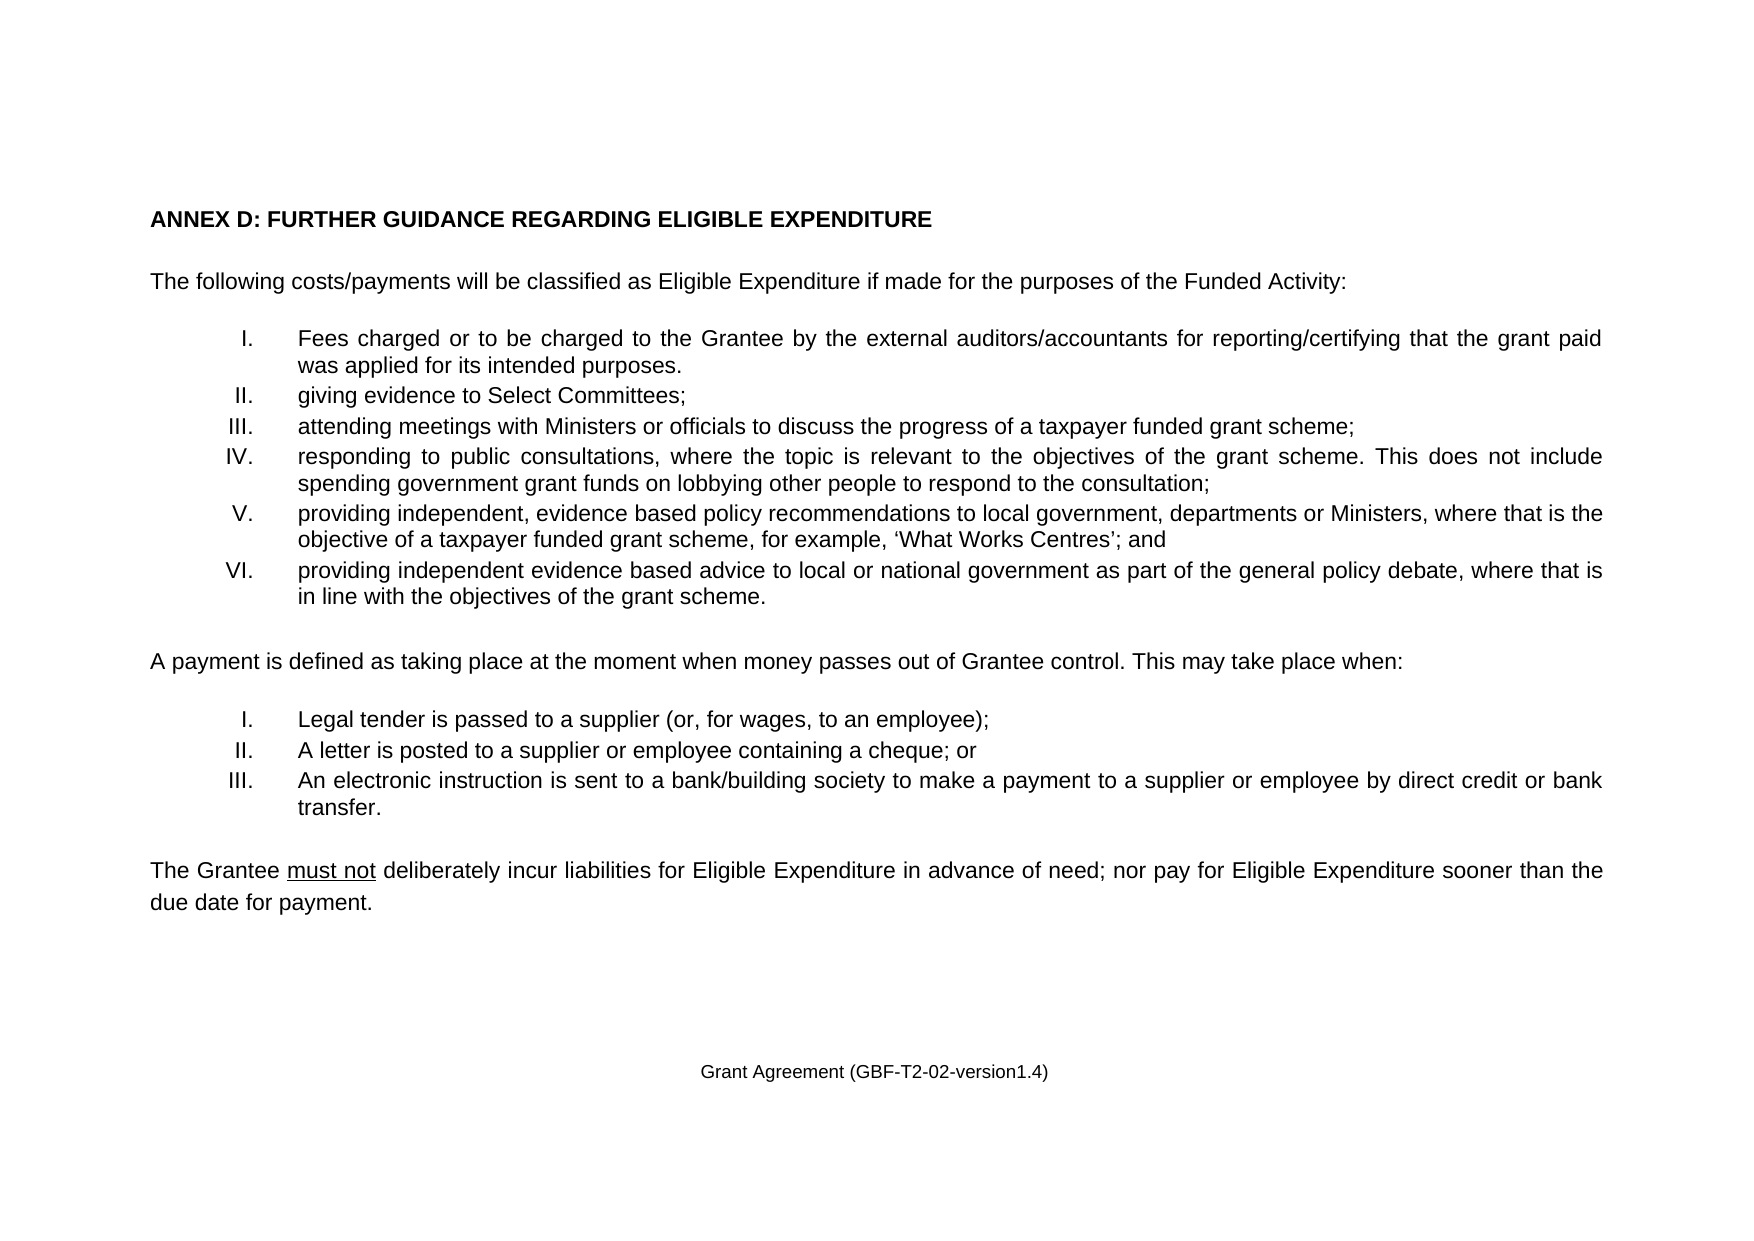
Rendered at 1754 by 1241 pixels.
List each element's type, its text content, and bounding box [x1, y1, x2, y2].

list giving evidence to Select Committees; [253, 382, 1604, 408]
list A letter is posted to a supplier or employee containing a cheque; or [253, 737, 1604, 763]
list attending meetings with Ministers or officials to discuss the progress of a taxpayer funded grant scheme; [253, 413, 1604, 439]
list responding to public consultations, where the topic is relevant to the objectives of the grant scheme. This does not include spending government grant funds on lobbying other people to respond to the consultation; [253, 443, 1604, 496]
list providing independent, evidence based policy recommendations to local government, departments or Ministers, where that is the objective of a taxpayer funded grant scheme, for example, ‘What Works Centres’; and [253, 500, 1604, 553]
list An electronic instruction is sent to a bank/building society to make a payment to a supplier or employee by direct credit or bank transfer. [253, 767, 1604, 820]
text The Grantee must not deliberately incur liabilities for Eligible Expenditure in advance of need; nor pay for Eligible Expenditure sooner than the due date for payment. [150, 852, 1604, 915]
list providing independent evidence based advice to local or national government as part of the general policy debate, where that is in line with the objectives of the grant scheme. [253, 557, 1604, 609]
list Legal tender is passed to a supplier (or, for wages, to an employee); [253, 706, 1604, 733]
text ANNEX D: FURTHER GUIDANCE REGARDING ELIGIBLE EXPENDITURE [150, 206, 1604, 232]
text A payment is defined as taking place at the moment when money passes out of Grantee control. This may take place when: [150, 643, 1604, 674]
list The following costs/payments will be classified as Eligible Expenditure if made for the purposes of the Funded Activity: [150, 268, 1604, 295]
list Fees charged or to be charged to the Grantee by the external auditors/accountants for reporting/certifying that the grant paid was applied for its intended purposes. [253, 325, 1604, 378]
